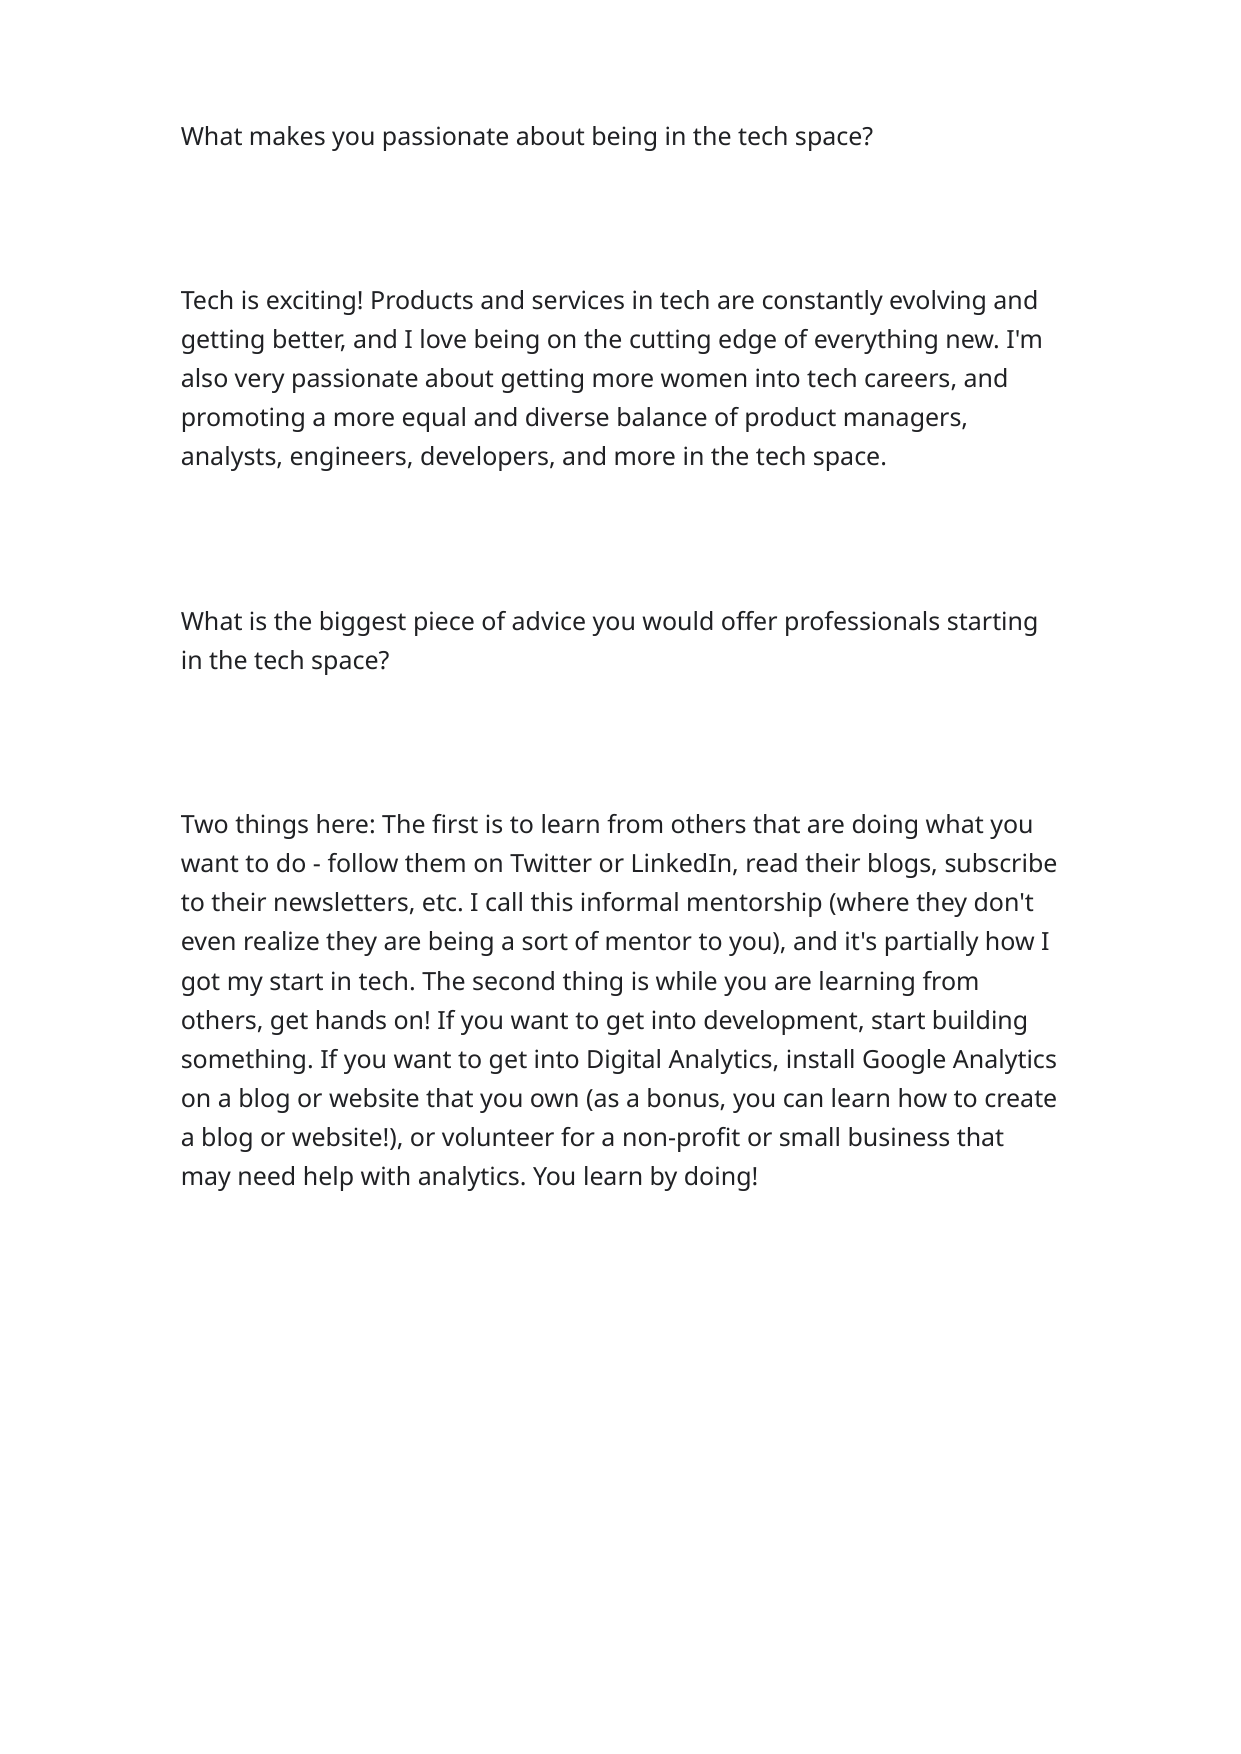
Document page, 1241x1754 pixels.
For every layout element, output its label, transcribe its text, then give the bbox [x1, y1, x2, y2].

text Tech is exciting! Products and services in tech are constantly evolving and getting better, and I love being on the cutting edge of everything new. I'm also very passionate about getting more women into tech careers, and promoting a more equal and diverse balance of product managers, analysts, engineers, developers, and more in the tech space. [181, 282, 1059, 473]
text What makes you passionate about being in the tech space? [181, 118, 1059, 152]
text Two things here: The first is to learn from others that are doing what you want to do - follow them on Twitter or LinkedIn, read their blogs, subscribe to their newsletters, etc. I call this informal mentorship (where they don't even realize they are being a sort of mentor to you), and it's partially how I got my start in tech. The second thing is while you are learning from others, get hands on! If you want to get into development, start building something. If you want to get into Digital Analytics, install Google Analytics on a blog or website that you own (as a bonus, you can learn how to create a blog or website!), or volunteer for a non-profit or small business that may need help with analytics. You learn by doing! [181, 806, 1059, 1193]
text What is the biggest piece of advice you would offer professionals starting in the tech space? [181, 603, 1059, 676]
